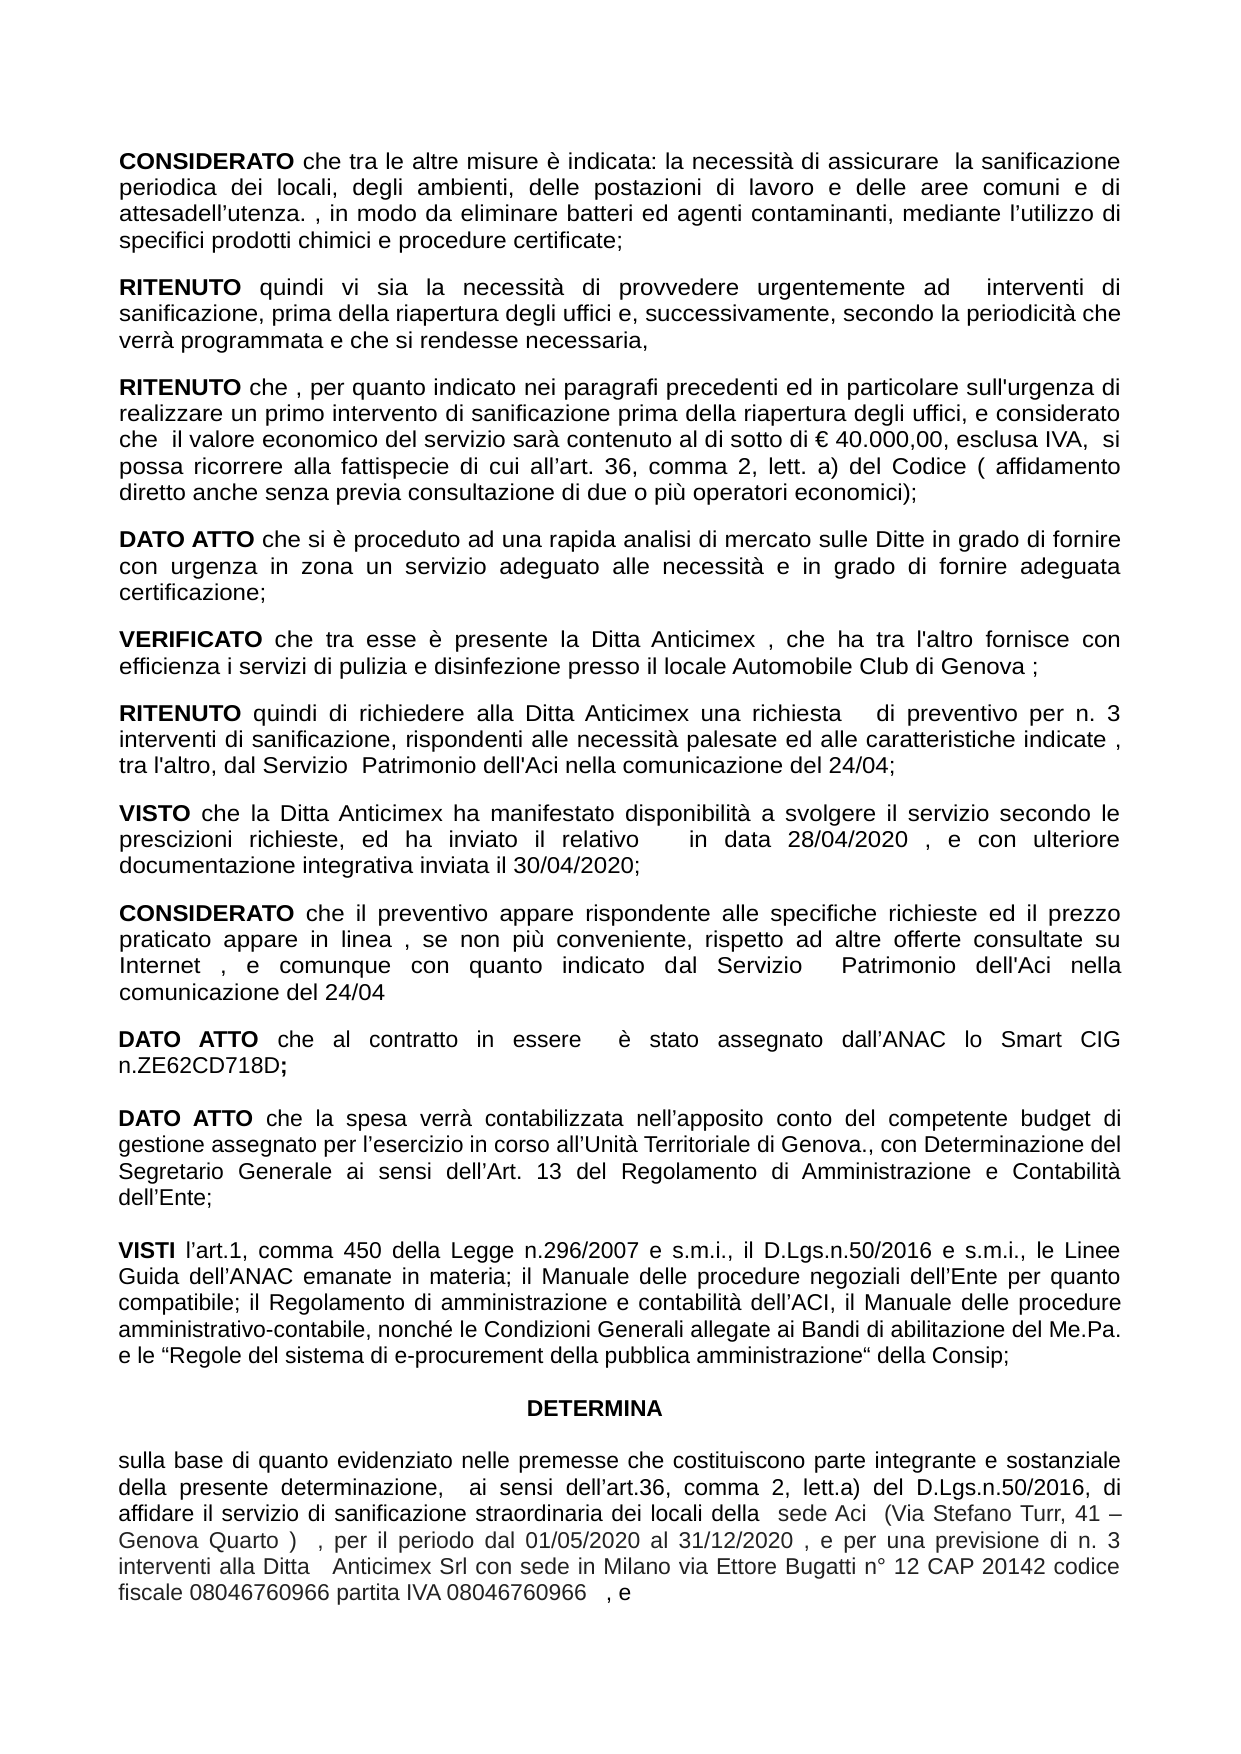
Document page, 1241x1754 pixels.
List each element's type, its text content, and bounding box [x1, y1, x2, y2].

text VISTI l’art.1, comma 450 della Legge n.296/2007 e s.m.i., il D.Lgs.n.50/2016 e s.m.i., le Linee Guida dell’ANAC emanate in materia; il Manuale delle procedure negoziali dell’Ente per quanto compatibile; il Regolamento di amministrazione e contabilità dell’ACI, il Manuale delle procedure amministrativo-contabile, nonché le Condizioni Generali allegate ai Bandi di abilitazione del Me.Pa. e le “Regole del sistema di e-procurement della pubblica amministrazione“ della Consip; [118, 1237, 1122, 1368]
text DATO ATTO che la spesa verrà contabilizzata nell’apposito conto del competente budget di gestione assegnato per l’esercizio in corso all’Unità Territoriale di Genova., con Determinazione del Segretario Generale ai sensi dell’Art. 13 del Regolamento di Amministrazione e Contabilità dell’Ente; [118, 1105, 1122, 1210]
subtitle DETERMINA [266, 1395, 1122, 1421]
text CONSIDERATO che il preventivo appare rispondente alle specifiche richieste ed il prezzo praticato appare in linea , se non più conveniente, rispetto ad altre offerte consultate su Internet , e comunque con quanto indicato dal Servizio Patrimonio dell'Aci nella comunicazione del 24/04 [119, 899, 1122, 1005]
text RITENUTO quindi vi sia la necessità di provvedere urgentemente ad interventi di sanificazione, prima della riapertura degli uffici e, successivamente, secondo la periodicità che verrà programmata e che si rendesse necessaria, [119, 274, 1122, 353]
text CONSIDERATO che tra le altre misure è indicata: la necessità di assicurare la sanificazione periodica dei locali, degli ambienti, delle postazioni di lavoro e delle aree comuni e di attesadell’utenza. , in modo da eliminare batteri ed agenti contaminanti, mediante l’utilizzo di specifici prodotti chimici e procedure certificate; [119, 148, 1122, 253]
text VISTO che la Ditta Anticimex ha manifestato disponibilità a svolgere il servizio secondo le prescizioni richieste, ed ha inviato il relativo in data 28/04/2020 , e con ulteriore documentazione integrativa inviata il 30/04/2020; [119, 800, 1122, 879]
text DATO ATTO che al contratto in essere è stato assegnato dall’ANAC lo Smart CIG n.ZE62CD718D; [118, 1026, 1122, 1078]
text VERIFICATO che tra esse è presente la Ditta Anticimex , che ha tra l'altro fornisce con efficienza i servizi di pulizia e disinfezione presso il locale Automobile Club di Genova ; [119, 626, 1122, 679]
text RITENUTO che , per quanto indicato nei paragrafi precedenti ed in particolare sull'urgenza di realizzare un primo intervento di sanificazione prima della riapertura degli uffici, e considerato che il valore economico del servizio sarà contenuto al di sotto di € 40.000,00, esclusa IVA, si possa ricorrere alla fattispecie di cui all’art. 36, comma 2, lett. a) del Codice ( affidamento diretto anche senza previa consultazione di due o più operatori economici); [119, 374, 1122, 506]
text DATO ATTO che si è proceduto ad una rapida analisi di mercato sulle Ditte in grado di fornire con urgenza in zona un servizio adeguato alle necessità e in grado di fornire adeguata certificazione; [119, 526, 1122, 605]
text sulla base di quanto evidenziato nelle premesse che costituiscono parte integrante e sostanziale della presente determinazione, ai sensi dell’art.36, comma 2, lett.a) del D.Lgs.n.50/2016, di affidare il servizio di sanificazione straordinaria dei locali della sede Aci (Via Stefano Turr, 41 – Genova Quarto ) , per il periodo dal 01/05/2020 al 31/12/2020 , e per una previsione di n. 3 interventi alla Ditta Anticimex Srl con sede in Milano via Ettore Bugatti n° 12 CAP 20142 codice fiscale 08046760966 partita IVA 08046760966 , e [118, 1447, 1122, 1606]
text RITENUTO quindi di richiedere alla Ditta Anticimex una richiesta di preventivo per n. 3 interventi di sanificazione, rispondenti alle necessità palesate ed alle caratteristiche indicate , tra l'altro, dal Servizio Patrimonio dell'Aci nella comunicazione del 24/04; [119, 700, 1122, 779]
